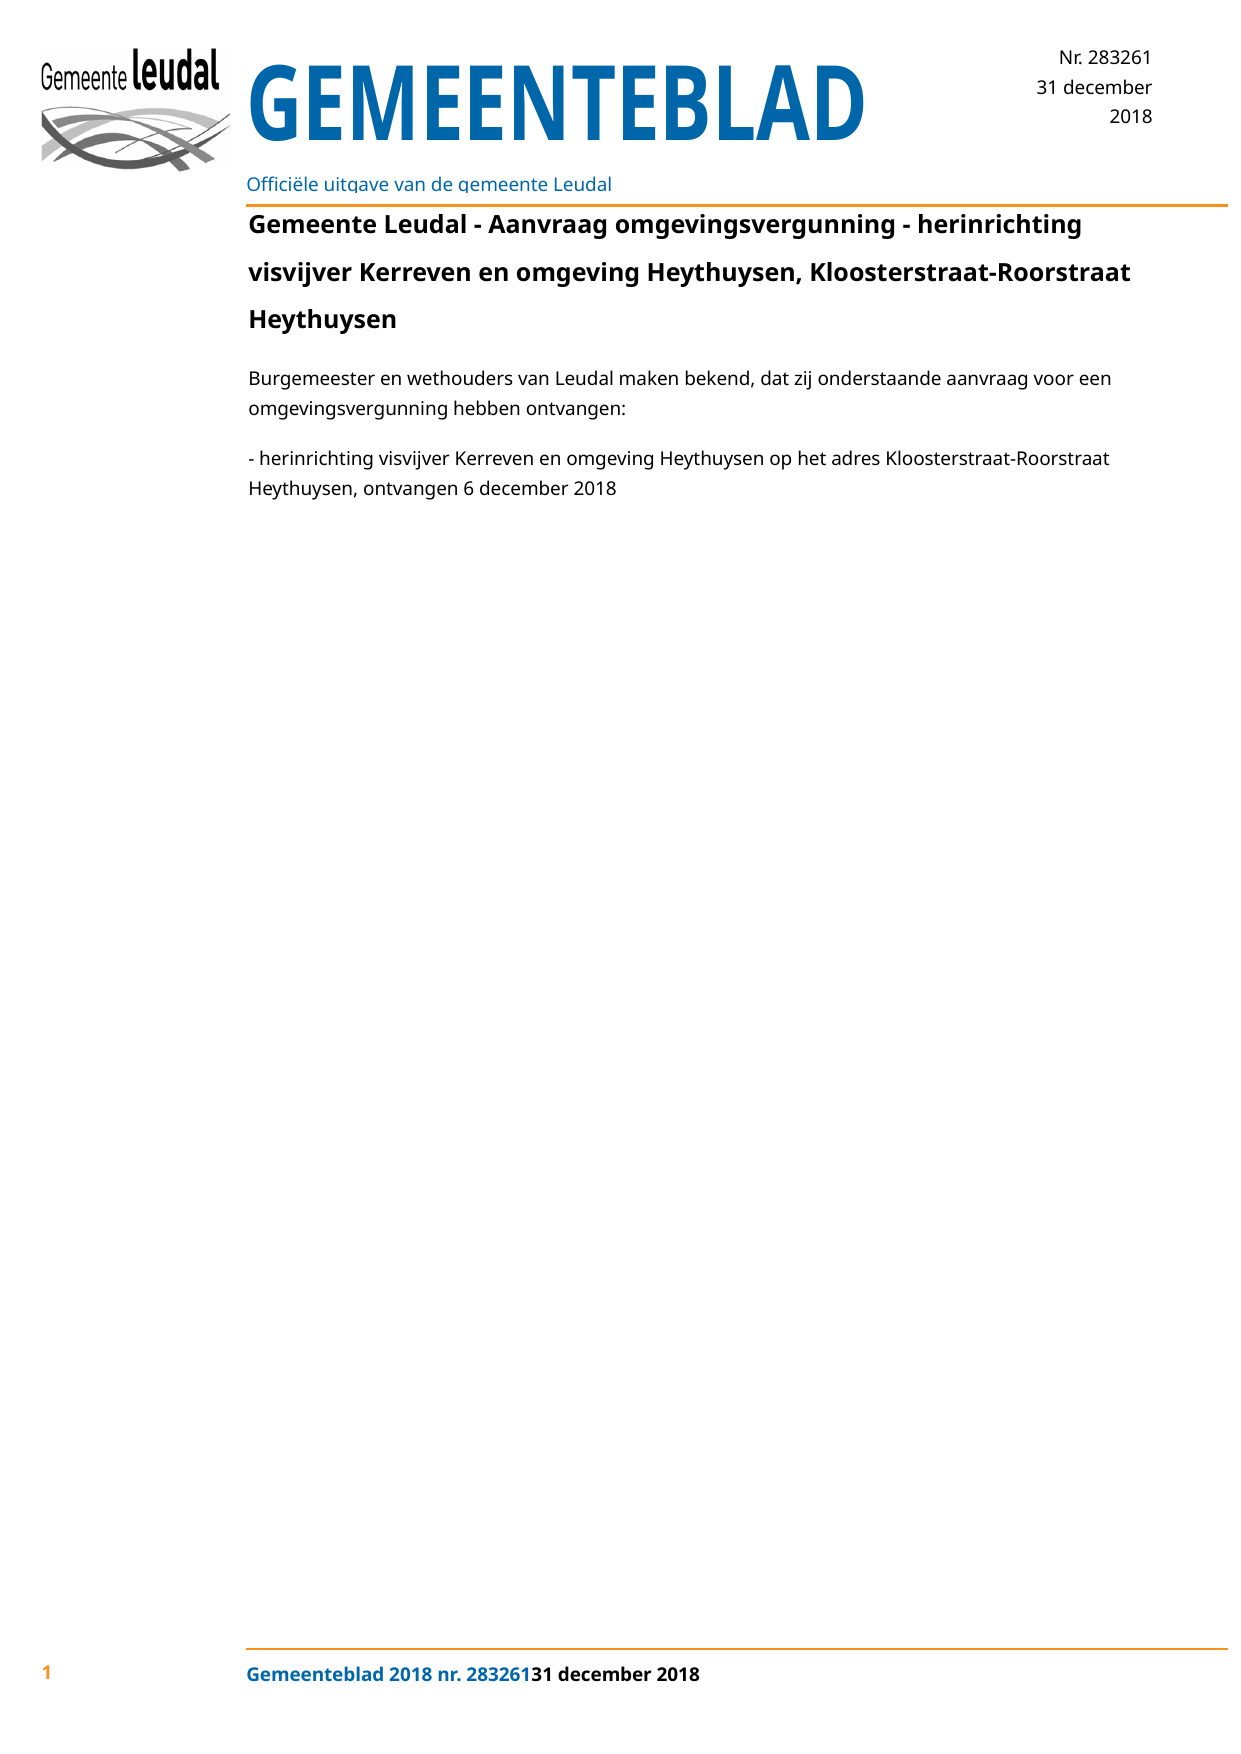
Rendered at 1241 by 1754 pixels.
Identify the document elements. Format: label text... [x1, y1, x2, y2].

text Gemeente Leudal - Aanvraag omgevingsvergunning - herinrichting visvijver Kerreven en omgeving Heythuysen, Kloosterstraat-Roorstraat Heythuysen [248, 207, 1152, 336]
text - herinrichting visvijver Kerreven en omgeving Heythuysen op het adres Kloosterstraat-Roorstraat Heythuysen, ontvangen 6 december 2018 [248, 446, 1152, 501]
text Burgemeester en wethouders van Leudal maken bekend, dat zij onderstaande aanvraag voor een omgevingsvergunning hebben ontvangen: [248, 366, 1152, 421]
picture [41, 47, 231, 172]
